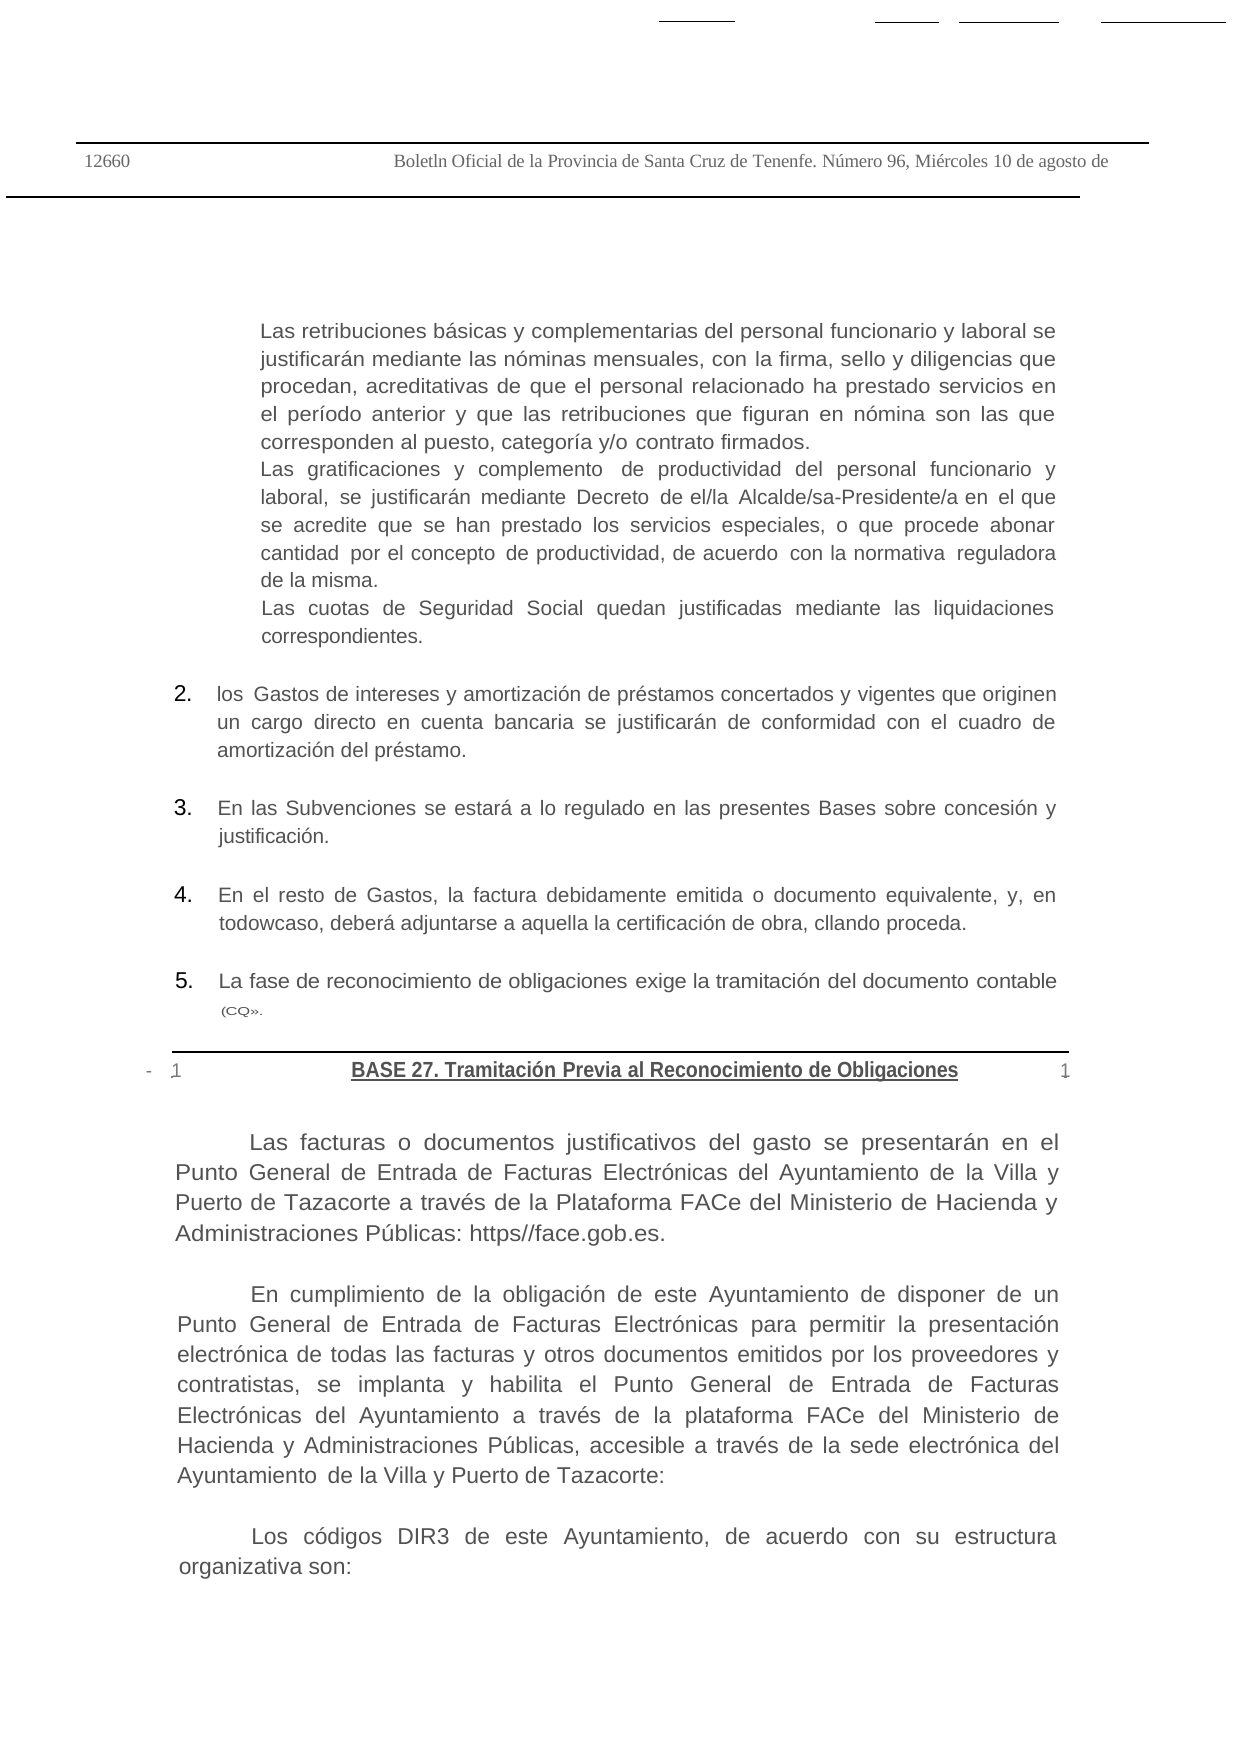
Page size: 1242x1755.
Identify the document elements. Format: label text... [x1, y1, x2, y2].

text En cumplimiento de la obligación de este Ayuntamiento de disponer de un Punto General de Entrada de Facturas Electrónicas para permitir la presentación electrónica de todas las facturas y otros documentos emitidos por los proveedores y contratistas, se implanta y habilita el Punto General de Entrada de Facturas Electrónicas del Ayuntamiento a través de la plataforma FACe del Ministerio de Hacienda y Administraciones Públicas, accesible a través de la sede electrónica del Ayuntamiento de la Villa y Puerto de Tazacorte: [177, 1281, 1060, 1488]
text Las facturas o documentos justificativos del gasto se presentarán en el Punto General de Entrada de Facturas Electrónicas del Ayuntamiento de la Villa y Puerto de Tazacorte a través de la Plataforma FACe del Ministerio de Hacienda y Administraciones Públicas: https//face.gob.es. [175, 1129, 1059, 1246]
list En el resto de Gastos, la factura debidamente emitida o documento equivalente, y, en todowcaso, deberá adjuntarse a aquella la certificación de obra, cllando proceda. [174, 881, 1058, 935]
list los Gastos de intereses y amortización de préstamos concertados y vigentes que originen un cargo directo en cuenta bancaria se justificarán de conformidad con el cuadro de amortización del préstamo. [173, 680, 1057, 762]
text Las retribuciones básicas y complementarias del personal funcionario y laboral se justificarán mediante las nóminas mensuales, con la firma, sello y diligencias que procedan, acreditativas de que el personal relacionado ha prestado servicios en el período anterior y que las retribuciones que figuran en nómina son las que corresponden al puesto, categoría y/o contrato firmados. [260, 319, 1056, 453]
text Las gratificaciones y complemento de productividad del personal funcionario y laboral, se justificarán mediante Decreto de el/la Alcalde/sa-Presidente/a en el que se acredite que se han prestado los servicios especiales, o que procede abonar cantidad por el concepto de productividad, de acuerdo con la normativa reguladora de la misma. [260, 457, 1056, 592]
text Las cuotas de Seguridad Social quedan justificadas mediante las liquidaciones correspondientes. [261, 596, 1055, 647]
text - 1 BASE 27. Tramitación Previa al Reconocimiento de Obligaciones 1 [146, 1057, 1229, 1082]
text (CQ». [221, 1004, 1229, 1017]
text Los códigos DIR3 de este Ayuntamiento, de acuerdo con su estructura organizativa son: [178, 1523, 1058, 1579]
list En las Subvenciones se estará a lo regulado en las presentes Bases sobre concesión y justificación. [174, 794, 1058, 848]
list La fase de reconocimiento de obligaciones exige la tramitación del documento contable [175, 967, 1229, 993]
